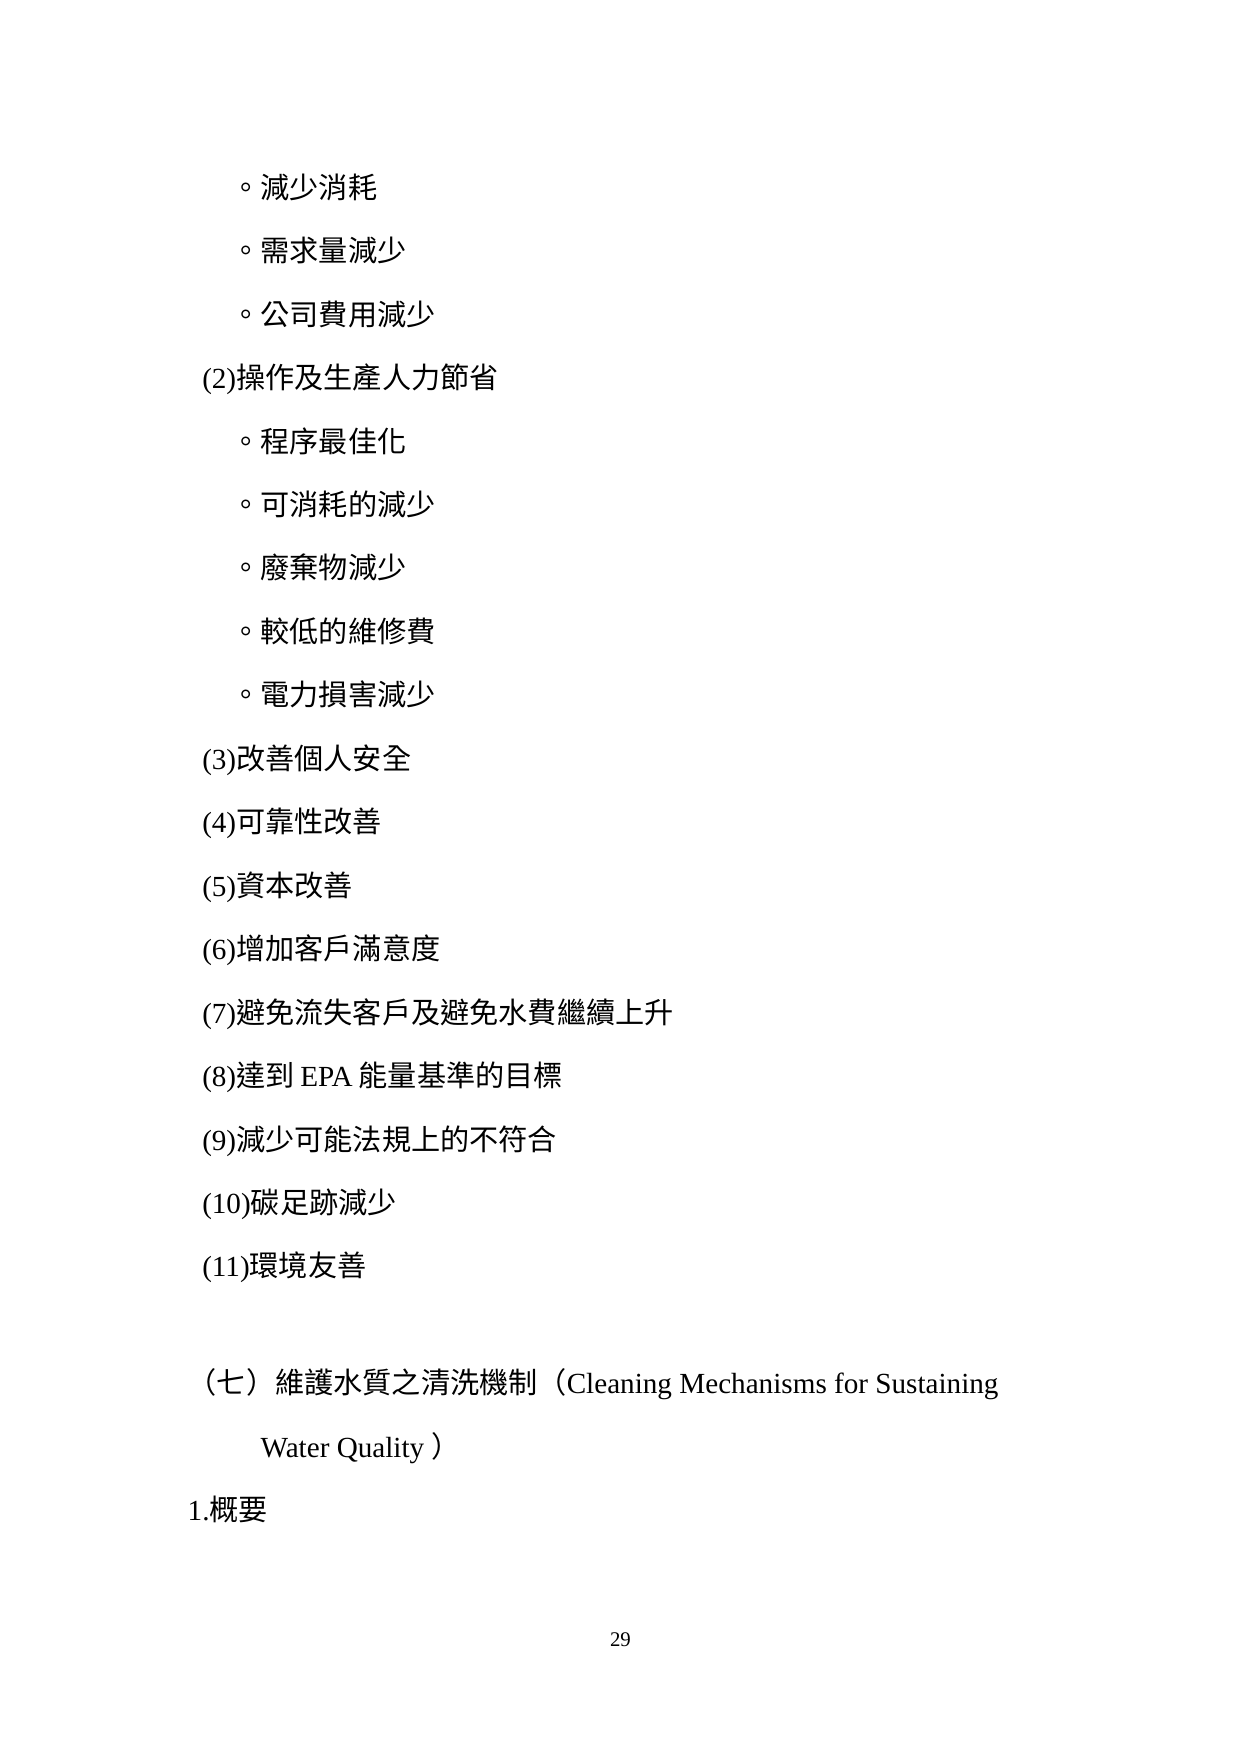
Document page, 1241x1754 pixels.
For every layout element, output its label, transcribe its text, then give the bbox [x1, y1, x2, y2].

text （七）維護水質之清洗機制（Cleaning Mechanisms for Sustaining Water Quality ） [187, 1360, 1053, 1466]
text 。較低的維修費 [187, 608, 1053, 651]
text (7)避免流失客戶及避免水費繼續上升 [187, 989, 1053, 1031]
text (3)改善個人安全 [187, 735, 1053, 778]
text (2)操作及生產人力節省 [187, 355, 1053, 397]
text (4)可靠性改善 [187, 799, 1053, 841]
text (11)環境友善 [187, 1243, 1053, 1285]
text 1.概要 [187, 1487, 1053, 1529]
text 。需求量減少 [187, 228, 1053, 270]
text (5)資本改善 [187, 862, 1053, 904]
text 。程序最佳化 [187, 418, 1053, 461]
text (9)減少可能法規上的不符合 [187, 1116, 1053, 1158]
text (10)碳足跡減少 [187, 1179, 1053, 1222]
text 。公司費用減少 [187, 291, 1053, 334]
text 。電力損害減少 [187, 672, 1053, 714]
text 。廢棄物減少 [187, 545, 1053, 587]
text 。減少消耗 [187, 164, 1053, 207]
text 。可消耗的減少 [187, 482, 1053, 524]
text (6)增加客戶滿意度 [187, 926, 1053, 968]
text (8)達到EPA能量基準的目標 [187, 1053, 1053, 1095]
